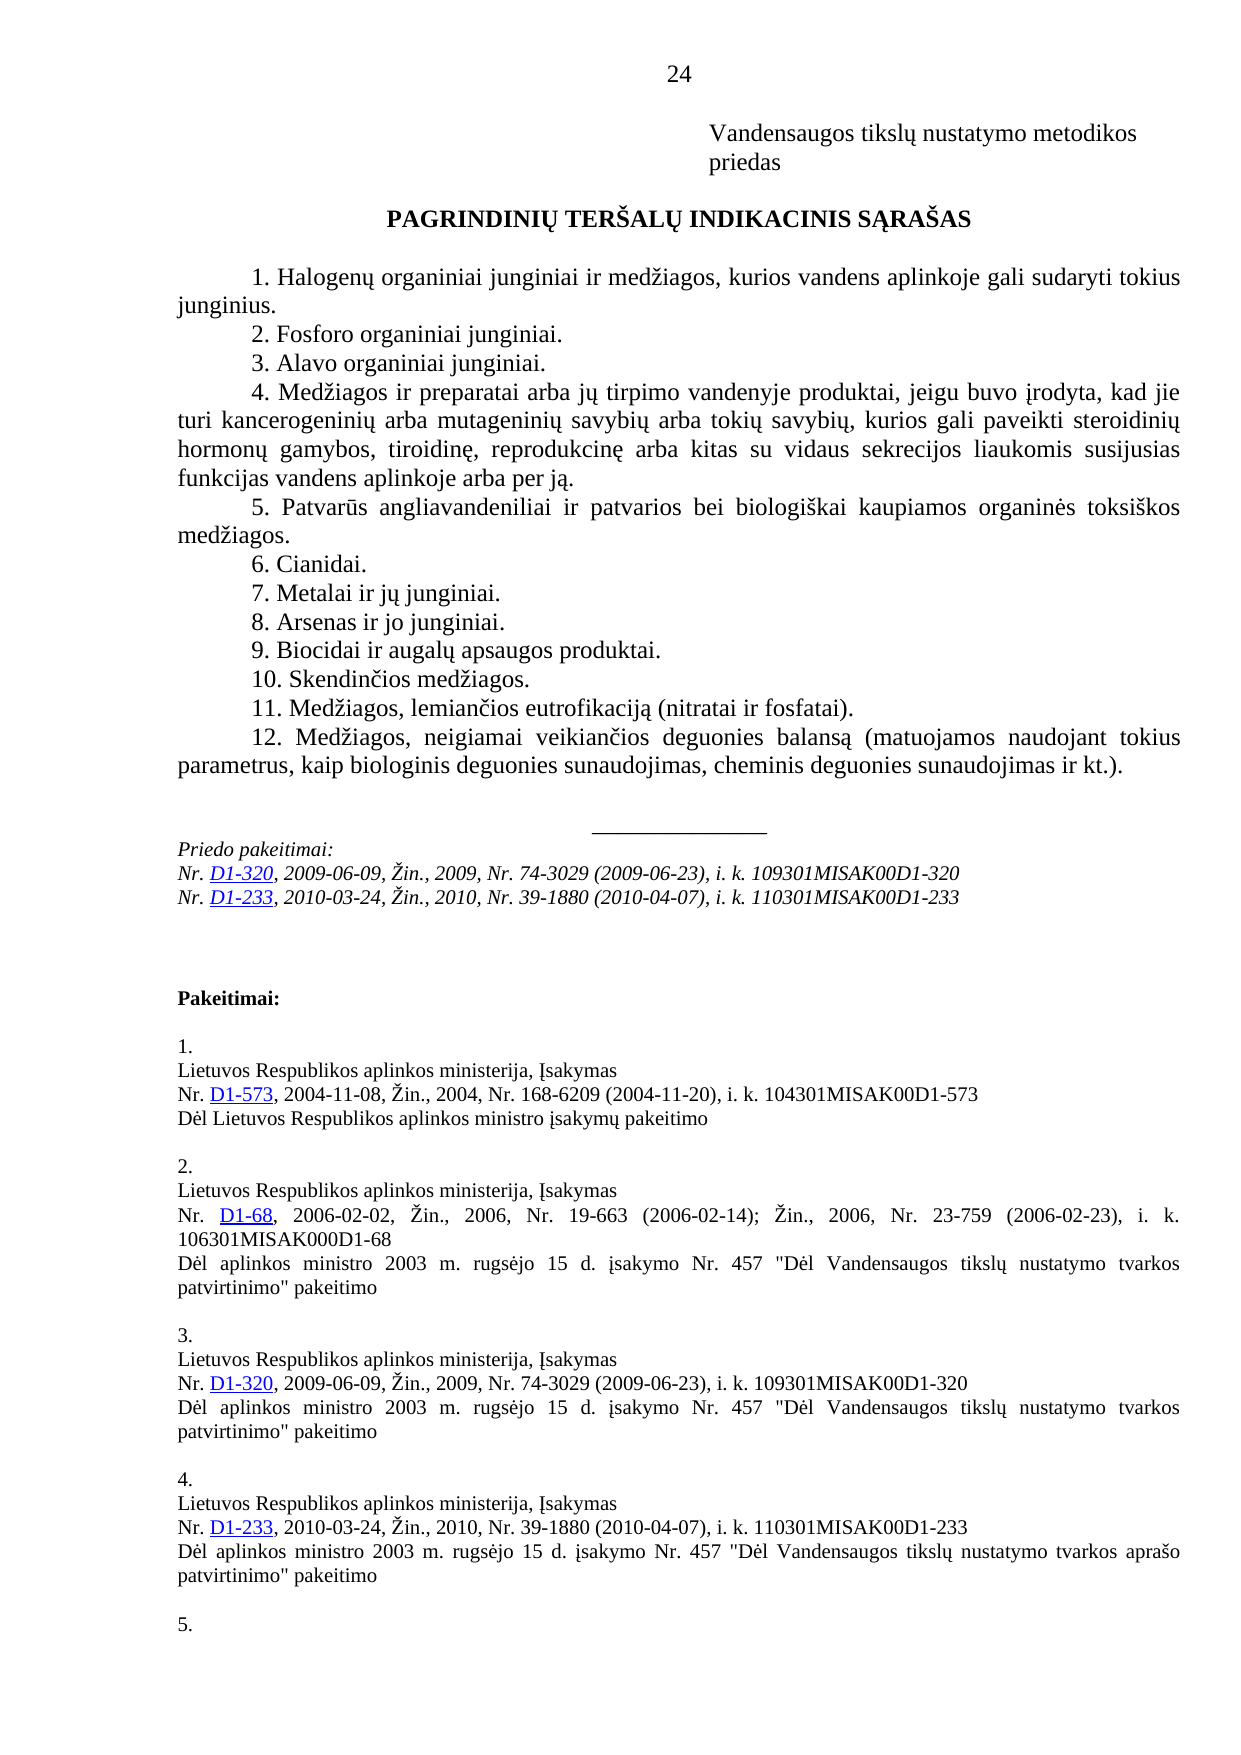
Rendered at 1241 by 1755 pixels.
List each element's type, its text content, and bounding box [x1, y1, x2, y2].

text 2. [177, 1154, 1181, 1178]
text 3. Alavo organiniai junginiai. [177, 348, 1181, 377]
text Nr. D1-233, 2010-03-24, Žin., 2010, Nr. 39-1880 (2010-04-07), i. k. 110301MISAK00D1-233 [177, 1515, 1181, 1539]
text Nr. D1-320, 2009-06-09, Žin., 2009, Nr. 74-3029 (2009-06-23), i. k. 109301MISAK00D1-320 [177, 861, 1181, 885]
text 10. Skendinčios medžiagos. [177, 664, 1181, 693]
text Lietuvos Respublikos aplinkos ministerija, Įsakymas [177, 1058, 1181, 1082]
text Lietuvos Respublikos aplinkos ministerija, Įsakymas [177, 1347, 1181, 1371]
text 1. Halogenų organiniai junginiai ir medžiagos, kurios vandens aplinkoje gali sudaryti tokius junginius. [177, 262, 1181, 319]
text Lietuvos Respublikos aplinkos ministerija, Įsakymas [177, 1491, 1181, 1515]
text Dėl aplinkos ministro 2003 m. rugsėjo 15 d. įsakymo Nr. 457 "Dėl Vandensaugos tikslų nustatymo tvarkos patvirtinimo" pakeitimo [177, 1251, 1181, 1299]
text 4. Medžiagos ir preparatai arba jų tirpimo vandenyje produktai, jeigu buvo įrodyta, kad jie turi kancerogeninių arba mutageninių savybių arba tokių savybių, kurios gali paveikti steroidinių hormonų gamybos, tiroidinę, reprodukcinę arba kitas su vidaus sekrecijos liaukomis susijusias funkcijas vandens aplinkoje arba per ją. [177, 377, 1181, 492]
text 5. Patvarūs angliavandeniliai ir patvarios bei biologiškai kaupiamos organinės toksiškos medžiagos. [177, 492, 1181, 549]
text Dėl aplinkos ministro 2003 m. rugsėjo 15 d. įsakymo Nr. 457 "Dėl Vandensaugos tikslų nustatymo tvarkos patvirtinimo" pakeitimo [177, 1395, 1181, 1443]
text 11. Medžiagos, lemiančios eutrofikaciją (nitratai ir fosfatai). [177, 693, 1181, 722]
text 1. [177, 1034, 1181, 1058]
text Dėl aplinkos ministro 2003 m. rugsėjo 15 d. įsakymo Nr. 457 "Dėl Vandensaugos tikslų nustatymo tvarkos aprašo patvirtinimo" pakeitimo [177, 1539, 1181, 1587]
text PAGRINDINIŲ TERŠALŲ INDIKACINIS SĄRAŠAS [177, 204, 1181, 233]
text 12. Medžiagos, neigiamai veikiančios deguonies balansą (matuojamos naudojant tokius parametrus, kaip biologinis deguonies sunaudojimas, cheminis deguonies sunaudojimas ir kt.). [177, 722, 1181, 779]
text 7. Metalai ir jų junginiai. [177, 578, 1181, 607]
text 4. [177, 1467, 1181, 1491]
text Nr. D1-233, 2010-03-24, Žin., 2010, Nr. 39-1880 (2010-04-07), i. k. 110301MISAK00D1-233 [177, 885, 1181, 909]
text Pakeitimai: [177, 986, 1181, 1010]
text Vandensaugos tikslų nustatymo metodikos [709, 118, 1181, 147]
text Nr. D1-320, 2009-06-09, Žin., 2009, Nr. 74-3029 (2009-06-23), i. k. 109301MISAK00D1-320 [177, 1371, 1181, 1395]
text 6. Cianidai. [177, 549, 1181, 578]
text Dėl Lietuvos Respublikos aplinkos ministro įsakymų pakeitimo [177, 1106, 1181, 1130]
text 3. [177, 1323, 1181, 1347]
text 2. Fosforo organiniai junginiai. [177, 319, 1181, 348]
text Lietuvos Respublikos aplinkos ministerija, Įsakymas [177, 1178, 1181, 1202]
text Nr. D1-68, 2006-02-02, Žin., 2006, Nr. 19-663 (2006-02-14); Žin., 2006, Nr. 23-759 (2006-02-23), i. k. 106301MISAK000D1-68 [177, 1202, 1181, 1251]
text priedas [177, 147, 1181, 176]
text Priedo pakeitimai: [177, 837, 1181, 861]
text Nr. D1-573, 2004-11-08, Žin., 2004, Nr. 168-6209 (2004-11-20), i. k. 104301MISAK00D1-573 [177, 1082, 1181, 1106]
text 8. Arsenas ir jo junginiai. [177, 607, 1181, 636]
text ______________ [177, 808, 1181, 837]
text 5. [177, 1612, 1181, 1636]
text 9. Biocidai ir augalų apsaugos produktai. [177, 636, 1181, 664]
